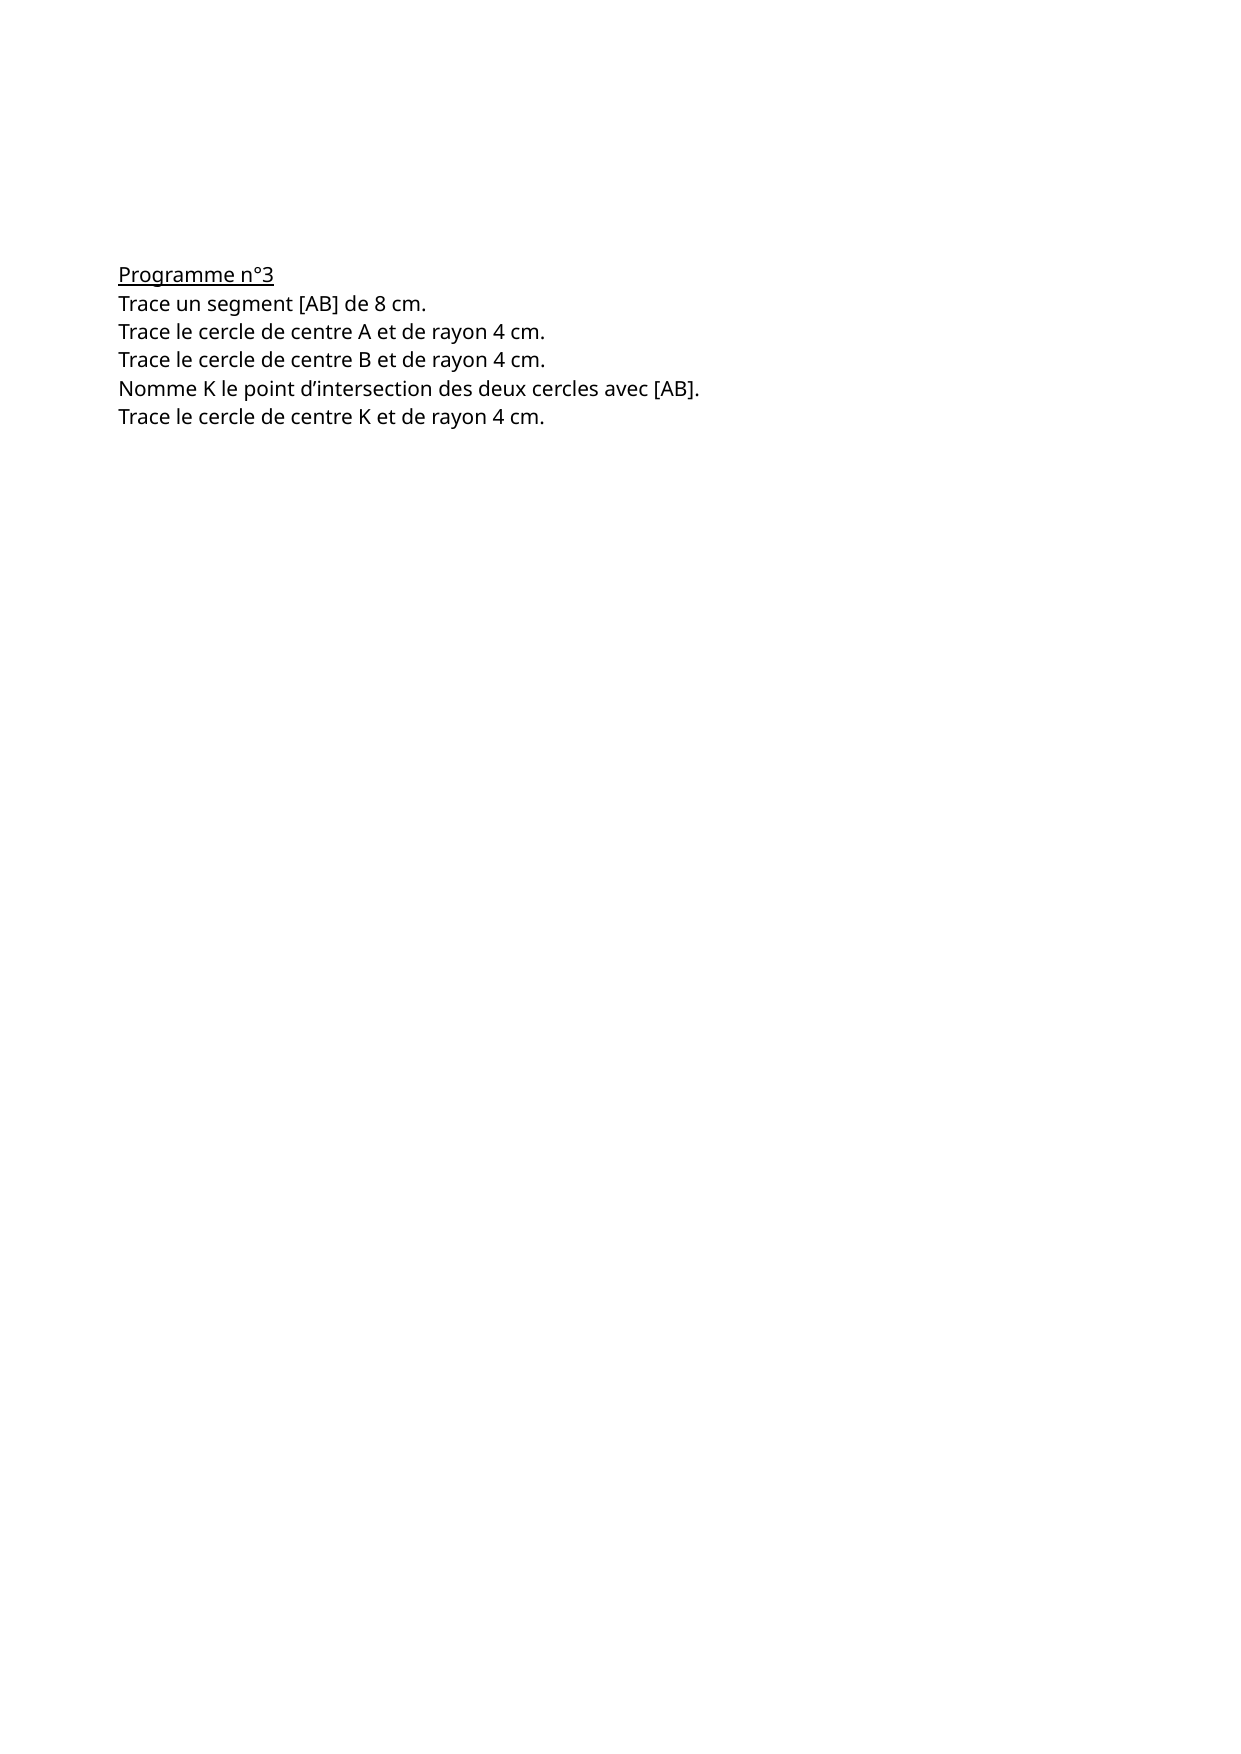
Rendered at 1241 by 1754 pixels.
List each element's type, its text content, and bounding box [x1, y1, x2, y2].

text Trace un segment [AB] de 8 cm. [118, 289, 1122, 317]
text Trace le cercle de centre K et de rayon 4 cm. [118, 402, 1122, 431]
text Programme n°3 [118, 260, 1122, 289]
text Nomme K le point d’intersection des deux cercles avec [AB]. [118, 374, 1122, 402]
text Trace le cercle de centre A et de rayon 4 cm. [118, 317, 1122, 346]
text Trace le cercle de centre B et de rayon 4 cm. [118, 346, 1122, 374]
